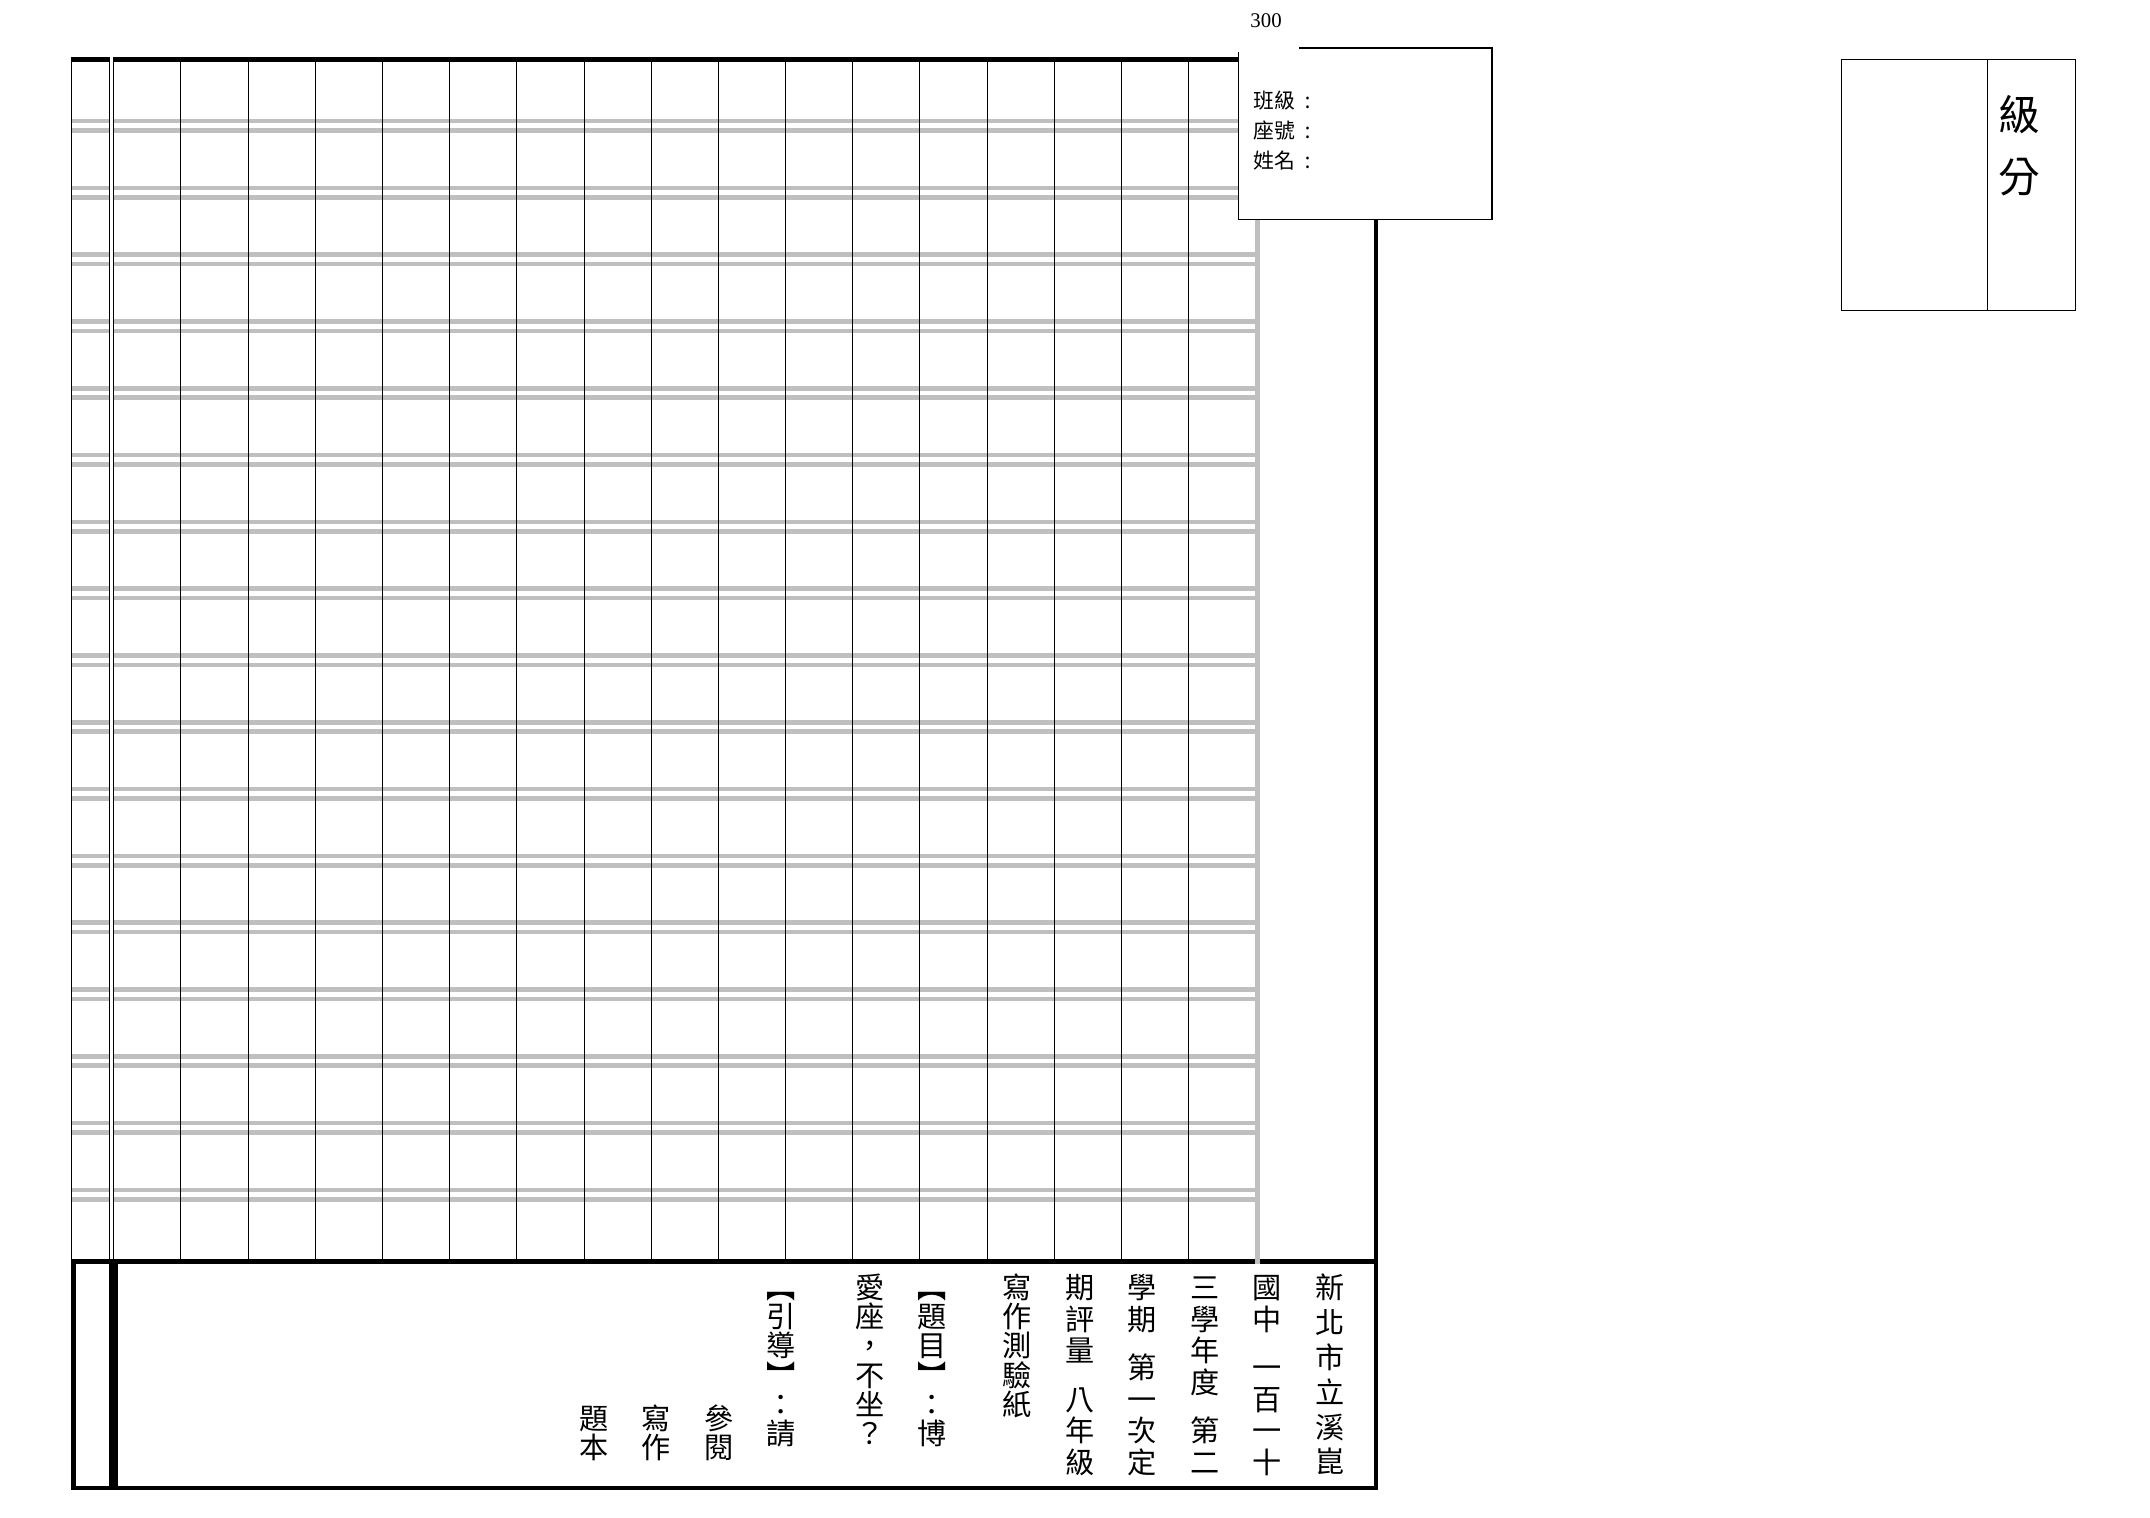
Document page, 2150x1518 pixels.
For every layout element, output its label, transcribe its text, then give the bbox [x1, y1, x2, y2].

table_cell [1189, 667, 1255, 720]
table_cell [114, 133, 180, 186]
table_cell [450, 1135, 516, 1188]
table_cell [786, 200, 852, 252]
table_cell [316, 1135, 382, 1188]
table_cell [383, 62, 449, 119]
table_cell [1055, 868, 1121, 920]
table_cell [181, 266, 247, 319]
table_cell [450, 600, 516, 653]
table_cell [1189, 400, 1255, 453]
table_cell [1189, 467, 1255, 520]
table_cell [988, 62, 1054, 119]
table_cell [450, 333, 516, 386]
table_cell [988, 266, 1054, 319]
table_cell [249, 400, 315, 453]
table_cell [181, 400, 247, 453]
table_cell [652, 266, 718, 319]
table_cell [316, 667, 382, 720]
table_cell [652, 801, 718, 854]
table_cell [181, 600, 247, 653]
table_cell [316, 934, 382, 987]
table_cell [786, 667, 852, 720]
table_cell [181, 934, 247, 987]
table_cell [786, 333, 852, 386]
table_cell [72, 1202, 108, 1259]
table_cell [114, 1068, 180, 1121]
table_cell [988, 1001, 1054, 1054]
table_cell [585, 734, 651, 787]
table_cell [988, 467, 1054, 520]
table_cell [1189, 801, 1255, 854]
table_cell [853, 1068, 919, 1121]
table_cell [72, 133, 108, 186]
table_cell [181, 62, 247, 119]
table_cell [652, 667, 718, 720]
table_cell [786, 400, 852, 453]
table_cell [652, 1001, 718, 1054]
table_cell [988, 667, 1054, 720]
table_cell [181, 667, 247, 720]
table_cell [450, 1068, 516, 1121]
table_cell [383, 266, 449, 319]
table_cell [719, 333, 785, 386]
table_cell [853, 801, 919, 854]
table_cell [920, 1135, 987, 1188]
table_cell [1055, 200, 1121, 252]
table_cell [786, 801, 852, 854]
table_cell [383, 333, 449, 386]
table_cell [585, 133, 651, 186]
table_cell [920, 200, 987, 252]
table_cell [517, 1135, 583, 1188]
table_cell [450, 62, 516, 119]
table_cell [988, 734, 1054, 787]
table_cell [585, 934, 651, 987]
table_cell [786, 62, 852, 119]
table_cell [1055, 667, 1121, 720]
table_cell [1122, 200, 1188, 252]
table_cell [72, 934, 108, 987]
table_cell [719, 133, 785, 186]
table_cell [786, 1068, 852, 1121]
table_cell [1122, 467, 1188, 520]
table_cell [316, 62, 382, 119]
table_cell [652, 400, 718, 453]
table_cell [853, 1202, 919, 1259]
table_cell [920, 534, 987, 586]
table_cell [383, 1202, 449, 1259]
table_cell [719, 62, 785, 119]
table_cell [316, 1202, 382, 1259]
table_cell [316, 266, 382, 319]
table_cell [920, 266, 987, 319]
table_cell [249, 1202, 315, 1259]
table_cell [786, 534, 852, 586]
table_cell [316, 801, 382, 854]
table_cell [920, 934, 987, 987]
table_cell [585, 1202, 651, 1259]
table_cell [719, 534, 785, 586]
table_cell [1122, 1001, 1188, 1054]
table_cell [585, 801, 651, 854]
table_cell [517, 1001, 583, 1054]
table_cell [72, 1001, 108, 1054]
table_cell [719, 667, 785, 720]
table_header 新北市立溪崑國中 一百一十三學年度 第二學期 第一次定期評量 八年級寫作測驗紙 【題目】：博愛座，不坐？ 【引導】：請參閱寫作題本 [118, 1264, 1373, 1486]
table_cell [249, 467, 315, 520]
table_cell [517, 333, 583, 386]
table_cell [383, 600, 449, 653]
table_cell [450, 133, 516, 186]
table_cell [72, 801, 108, 854]
table_cell [786, 467, 852, 520]
table_cell [1055, 133, 1121, 186]
table_cell [988, 934, 1054, 987]
table_cell [1055, 1202, 1121, 1259]
table_cell [786, 600, 852, 653]
table_cell [1122, 1135, 1188, 1188]
table_cell [181, 1068, 247, 1121]
table_cell [114, 1135, 180, 1188]
table_cell [114, 868, 180, 920]
table_cell [316, 734, 382, 787]
table_cell [1122, 1202, 1188, 1259]
table_cell [249, 868, 315, 920]
table_cell [988, 333, 1054, 386]
table_header 訂正欄 [1260, 220, 1373, 1259]
table_cell [988, 400, 1054, 453]
table_cell [114, 600, 180, 653]
table_cell [181, 200, 247, 252]
table_cell [383, 734, 449, 787]
table_cell [853, 200, 919, 252]
table_cell [114, 400, 180, 453]
table_cell [316, 400, 382, 453]
table_cell [181, 734, 247, 787]
table_cell [652, 1068, 718, 1121]
table_cell [1055, 934, 1121, 987]
table_cell [383, 133, 449, 186]
table_cell [517, 1068, 583, 1121]
table_cell [853, 1135, 919, 1188]
table_cell [383, 534, 449, 586]
table_cell [1055, 333, 1121, 386]
table_cell [383, 1001, 449, 1054]
table_cell [652, 333, 718, 386]
table_cell [249, 600, 315, 653]
table_cell [786, 1202, 852, 1259]
table_cell [1122, 1068, 1188, 1121]
table_cell [72, 734, 108, 787]
table_cell [517, 1202, 583, 1259]
table_cell [1055, 266, 1121, 319]
table_cell [316, 333, 382, 386]
table_cell [450, 400, 516, 453]
table_cell [652, 133, 718, 186]
table_cell [517, 934, 583, 987]
table_cell [517, 467, 583, 520]
table_cell [517, 667, 583, 720]
table_cell [316, 133, 382, 186]
table_cell [920, 1068, 987, 1121]
table_cell [72, 1135, 108, 1188]
table_cell [114, 734, 180, 787]
table_cell [1189, 1135, 1255, 1188]
table_cell [450, 1001, 516, 1054]
table_cell [719, 868, 785, 920]
table_cell [920, 1202, 987, 1259]
table_cell [1122, 868, 1188, 920]
table_cell [1122, 934, 1188, 987]
table_cell [853, 600, 919, 653]
table_cell [585, 600, 651, 653]
table_cell [181, 868, 247, 920]
table_cell [920, 734, 987, 787]
table_cell [450, 534, 516, 586]
table_cell [920, 400, 987, 453]
table_cell [517, 266, 583, 319]
table_cell [383, 667, 449, 720]
table_cell [114, 1202, 180, 1259]
table_cell [585, 467, 651, 520]
table_cell [786, 868, 852, 920]
table_cell [316, 1001, 382, 1054]
table_cell [72, 400, 108, 453]
table_cell [316, 868, 382, 920]
table_cell [517, 801, 583, 854]
table_cell [316, 200, 382, 252]
table_cell [1122, 534, 1188, 586]
table_cell [585, 333, 651, 386]
table_cell [450, 734, 516, 787]
table_cell [652, 868, 718, 920]
table_cell [450, 868, 516, 920]
table_cell [719, 934, 785, 987]
table_cell [719, 600, 785, 653]
table_cell [853, 266, 919, 319]
table_cell [383, 934, 449, 987]
table_cell [719, 200, 785, 252]
table_cell [72, 200, 108, 252]
table_cell [316, 534, 382, 586]
table_cell [988, 133, 1054, 186]
table_cell [719, 801, 785, 854]
table_cell [1122, 400, 1188, 453]
table_cell [652, 734, 718, 787]
table_cell [517, 600, 583, 653]
table_cell [920, 667, 987, 720]
table_cell [1055, 600, 1121, 653]
table_cell [585, 200, 651, 252]
table_cell [920, 868, 987, 920]
table_cell [249, 667, 315, 720]
table_cell [719, 266, 785, 319]
table_cell [181, 133, 247, 186]
table_cell [853, 133, 919, 186]
table_cell [72, 62, 108, 119]
table_cell [652, 1202, 718, 1259]
table_cell [450, 801, 516, 854]
table_cell [114, 534, 180, 586]
table_cell [719, 1135, 785, 1188]
table_cell [383, 1068, 449, 1121]
table_cell [1055, 400, 1121, 453]
table_cell [1189, 62, 1238, 119]
table_cell [585, 868, 651, 920]
table_cell [316, 467, 382, 520]
table_cell [853, 333, 919, 386]
table_cell [585, 1068, 651, 1121]
table_cell [920, 467, 987, 520]
table_cell [114, 333, 180, 386]
table_cell [988, 1202, 1054, 1259]
table_cell [72, 534, 108, 586]
table_cell [585, 534, 651, 586]
table_cell [1189, 534, 1255, 586]
table_cell [450, 667, 516, 720]
table_cell [1055, 734, 1121, 787]
table_cell [988, 1135, 1054, 1188]
table_cell [585, 266, 651, 319]
table_cell [517, 868, 583, 920]
table_cell [249, 734, 315, 787]
table_cell [585, 400, 651, 453]
table_cell [517, 200, 583, 252]
table_cell [1122, 333, 1188, 386]
table_cell [853, 868, 919, 920]
table_cell [988, 200, 1054, 252]
table_cell [920, 133, 987, 186]
table_cell [517, 400, 583, 453]
table_cell [1189, 266, 1255, 319]
table_cell [1842, 60, 1987, 310]
table_cell [1055, 534, 1121, 586]
table_cell [1189, 734, 1255, 787]
table_cell [249, 62, 315, 119]
table_cell [920, 600, 987, 653]
table_cell [114, 200, 180, 252]
table_cell [853, 734, 919, 787]
table_cell [249, 1068, 315, 1121]
table_cell [652, 600, 718, 653]
table_cell [114, 667, 180, 720]
table_cell [383, 200, 449, 252]
table_cell [853, 467, 919, 520]
table_cell [1189, 600, 1255, 653]
table_cell [249, 1135, 315, 1188]
table_cell [988, 534, 1054, 586]
table_cell [181, 1202, 247, 1259]
table_cell [72, 266, 108, 319]
table_cell [249, 200, 315, 252]
table_cell [249, 333, 315, 386]
table_cell [719, 734, 785, 787]
table_cell [853, 400, 919, 453]
table_cell [249, 534, 315, 586]
table_cell [719, 400, 785, 453]
table_cell [988, 600, 1054, 653]
table_cell [72, 1068, 108, 1121]
table_cell [181, 467, 247, 520]
table_cell [652, 934, 718, 987]
table_cell [988, 1068, 1054, 1121]
table_cell [181, 1001, 247, 1054]
table_cell [652, 62, 718, 119]
table_cell [517, 62, 583, 119]
table_cell [719, 1202, 785, 1259]
table_cell [450, 1202, 516, 1259]
table_cell [249, 1001, 315, 1054]
table_cell [1122, 62, 1188, 119]
table_cell [1189, 934, 1255, 987]
table_cell [1189, 868, 1255, 920]
table_cell [1122, 801, 1188, 854]
table_cell [853, 667, 919, 720]
table_cell [450, 467, 516, 520]
table_cell [1189, 1202, 1255, 1259]
table_cell [719, 467, 785, 520]
table_cell [1189, 133, 1238, 186]
table_cell [517, 534, 583, 586]
table_cell [316, 1068, 382, 1121]
table_cell [1055, 1135, 1121, 1188]
table_cell [114, 1001, 180, 1054]
table_cell [1189, 1068, 1255, 1121]
table_cell [1122, 133, 1188, 186]
table_cell [450, 200, 516, 252]
table_cell [1189, 200, 1255, 252]
table_cell [1055, 1001, 1121, 1054]
table_cell [72, 333, 108, 386]
table_cell [450, 934, 516, 987]
table_cell [652, 467, 718, 520]
table_cell [988, 801, 1054, 854]
table_cell [249, 133, 315, 186]
table_cell [1122, 667, 1188, 720]
table_cell [853, 62, 919, 119]
table_cell [1122, 600, 1188, 653]
table_cell [1189, 333, 1255, 386]
table_cell [786, 133, 852, 186]
table_cell [719, 1068, 785, 1121]
table_cell [786, 1001, 852, 1054]
table_cell [72, 467, 108, 520]
table_cell [920, 801, 987, 854]
table_cell [786, 1135, 852, 1188]
table_cell [920, 62, 987, 119]
table_cell [652, 1135, 718, 1188]
table_cell [786, 266, 852, 319]
table_cell [72, 600, 108, 653]
table_cell [383, 467, 449, 520]
table_cell [383, 801, 449, 854]
table_cell [316, 600, 382, 653]
table_cell [1055, 801, 1121, 854]
table_cell [249, 266, 315, 319]
table_cell [114, 934, 180, 987]
table_cell [652, 200, 718, 252]
table_cell [383, 1135, 449, 1188]
table_cell [181, 333, 247, 386]
table_cell [249, 801, 315, 854]
table_cell [114, 801, 180, 854]
table_cell [652, 534, 718, 586]
table_cell [72, 667, 108, 720]
table_cell [249, 934, 315, 987]
table_cell [853, 534, 919, 586]
table_cell [585, 667, 651, 720]
table_header [76, 1264, 108, 1486]
table_cell [585, 1135, 651, 1188]
table_cell [517, 734, 583, 787]
table_cell [1189, 1001, 1255, 1054]
table_cell [1055, 62, 1121, 119]
table_cell [181, 801, 247, 854]
table_cell [114, 62, 180, 119]
table_header 訂正欄 [1235, 0, 1299, 52]
table_cell [1122, 266, 1188, 319]
table_cell [585, 62, 651, 119]
table_cell [853, 1001, 919, 1054]
table_cell [786, 734, 852, 787]
table_cell [181, 534, 247, 586]
table_cell [450, 266, 516, 319]
table_cell [517, 133, 583, 186]
table_cell [181, 1135, 247, 1188]
table_header 級分 [1988, 60, 2075, 310]
table_cell [719, 1001, 785, 1054]
table_cell [853, 934, 919, 987]
table_cell [988, 868, 1054, 920]
table_cell [383, 868, 449, 920]
table_cell [920, 1001, 987, 1054]
table_cell [1055, 467, 1121, 520]
table_cell [920, 333, 987, 386]
table_cell [1055, 1068, 1121, 1121]
table_cell [383, 400, 449, 453]
table_cell [786, 934, 852, 987]
table_cell [1122, 734, 1188, 787]
table_cell [72, 868, 108, 920]
table_cell [114, 467, 180, 520]
table_cell [585, 1001, 651, 1054]
table_cell [114, 266, 180, 319]
